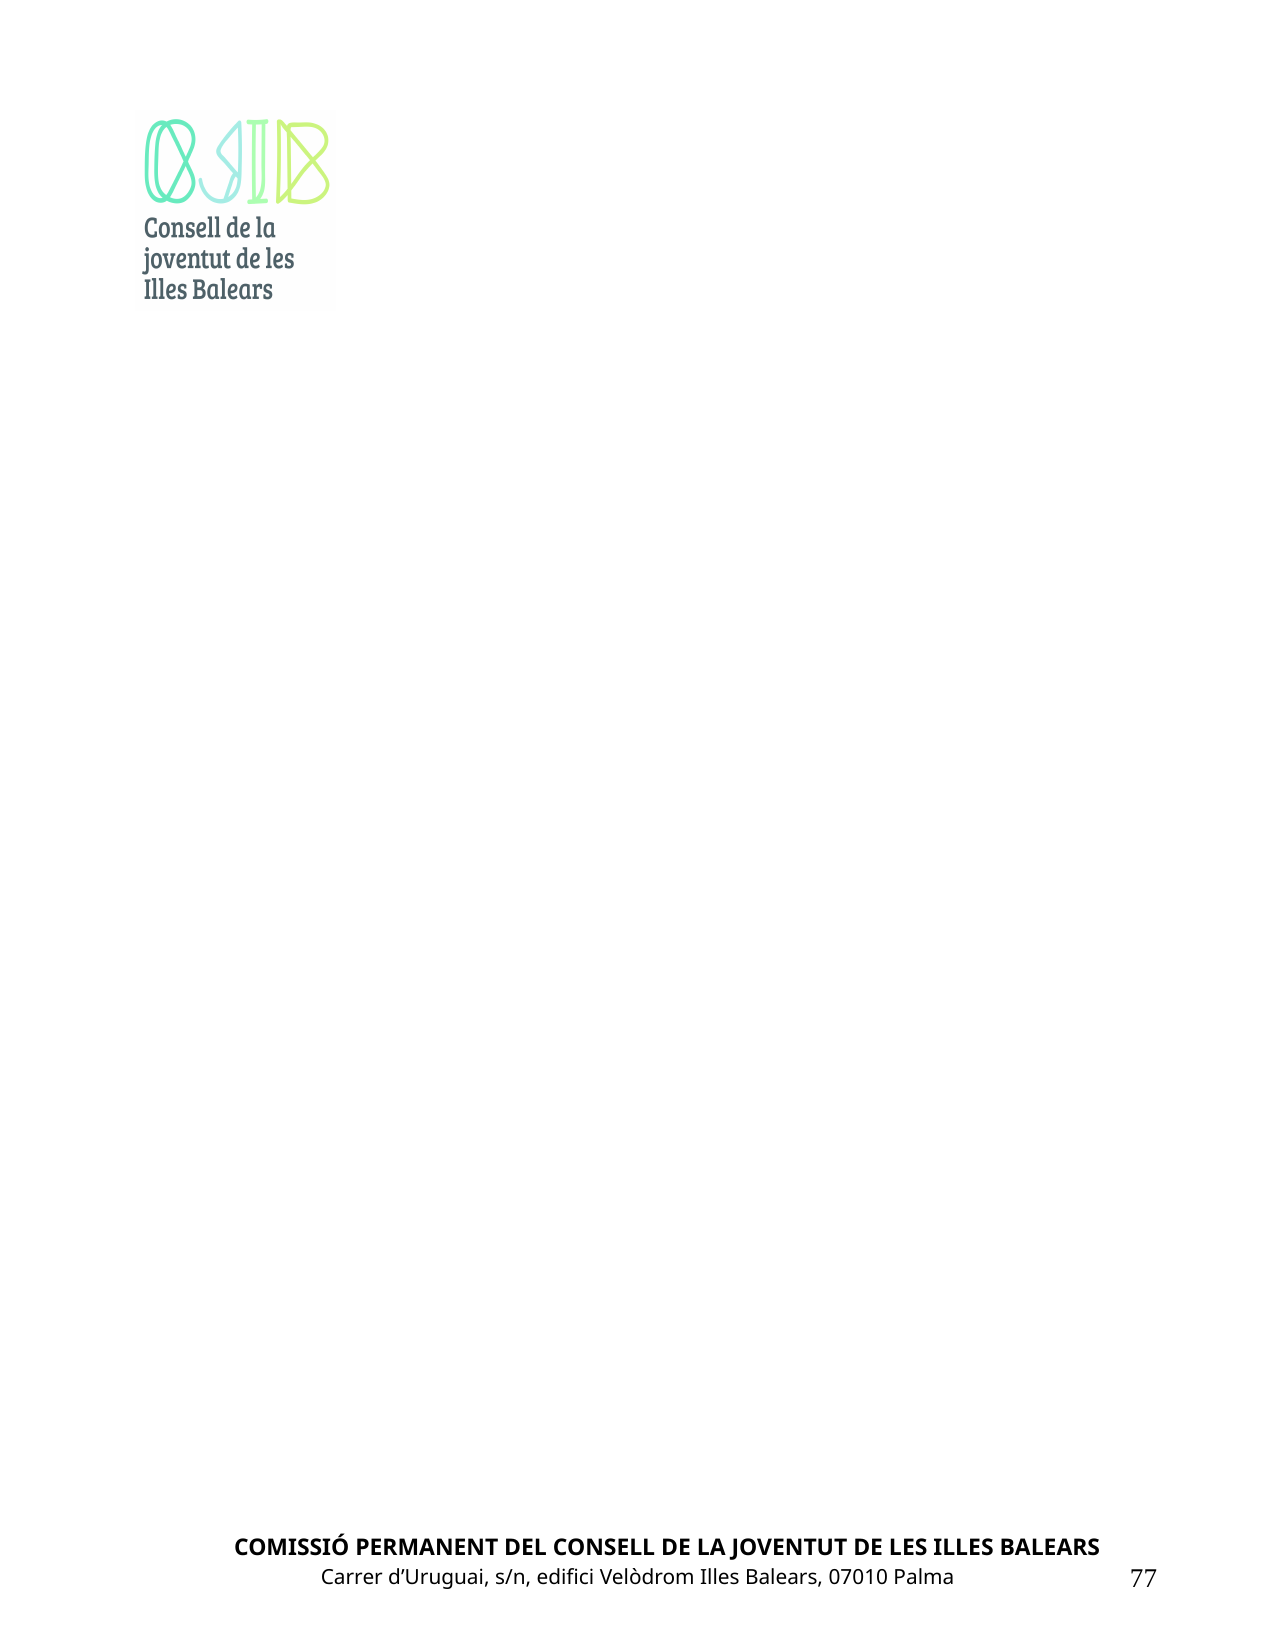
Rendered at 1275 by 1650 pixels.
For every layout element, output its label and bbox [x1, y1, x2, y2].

picture [135, 110, 336, 311]
